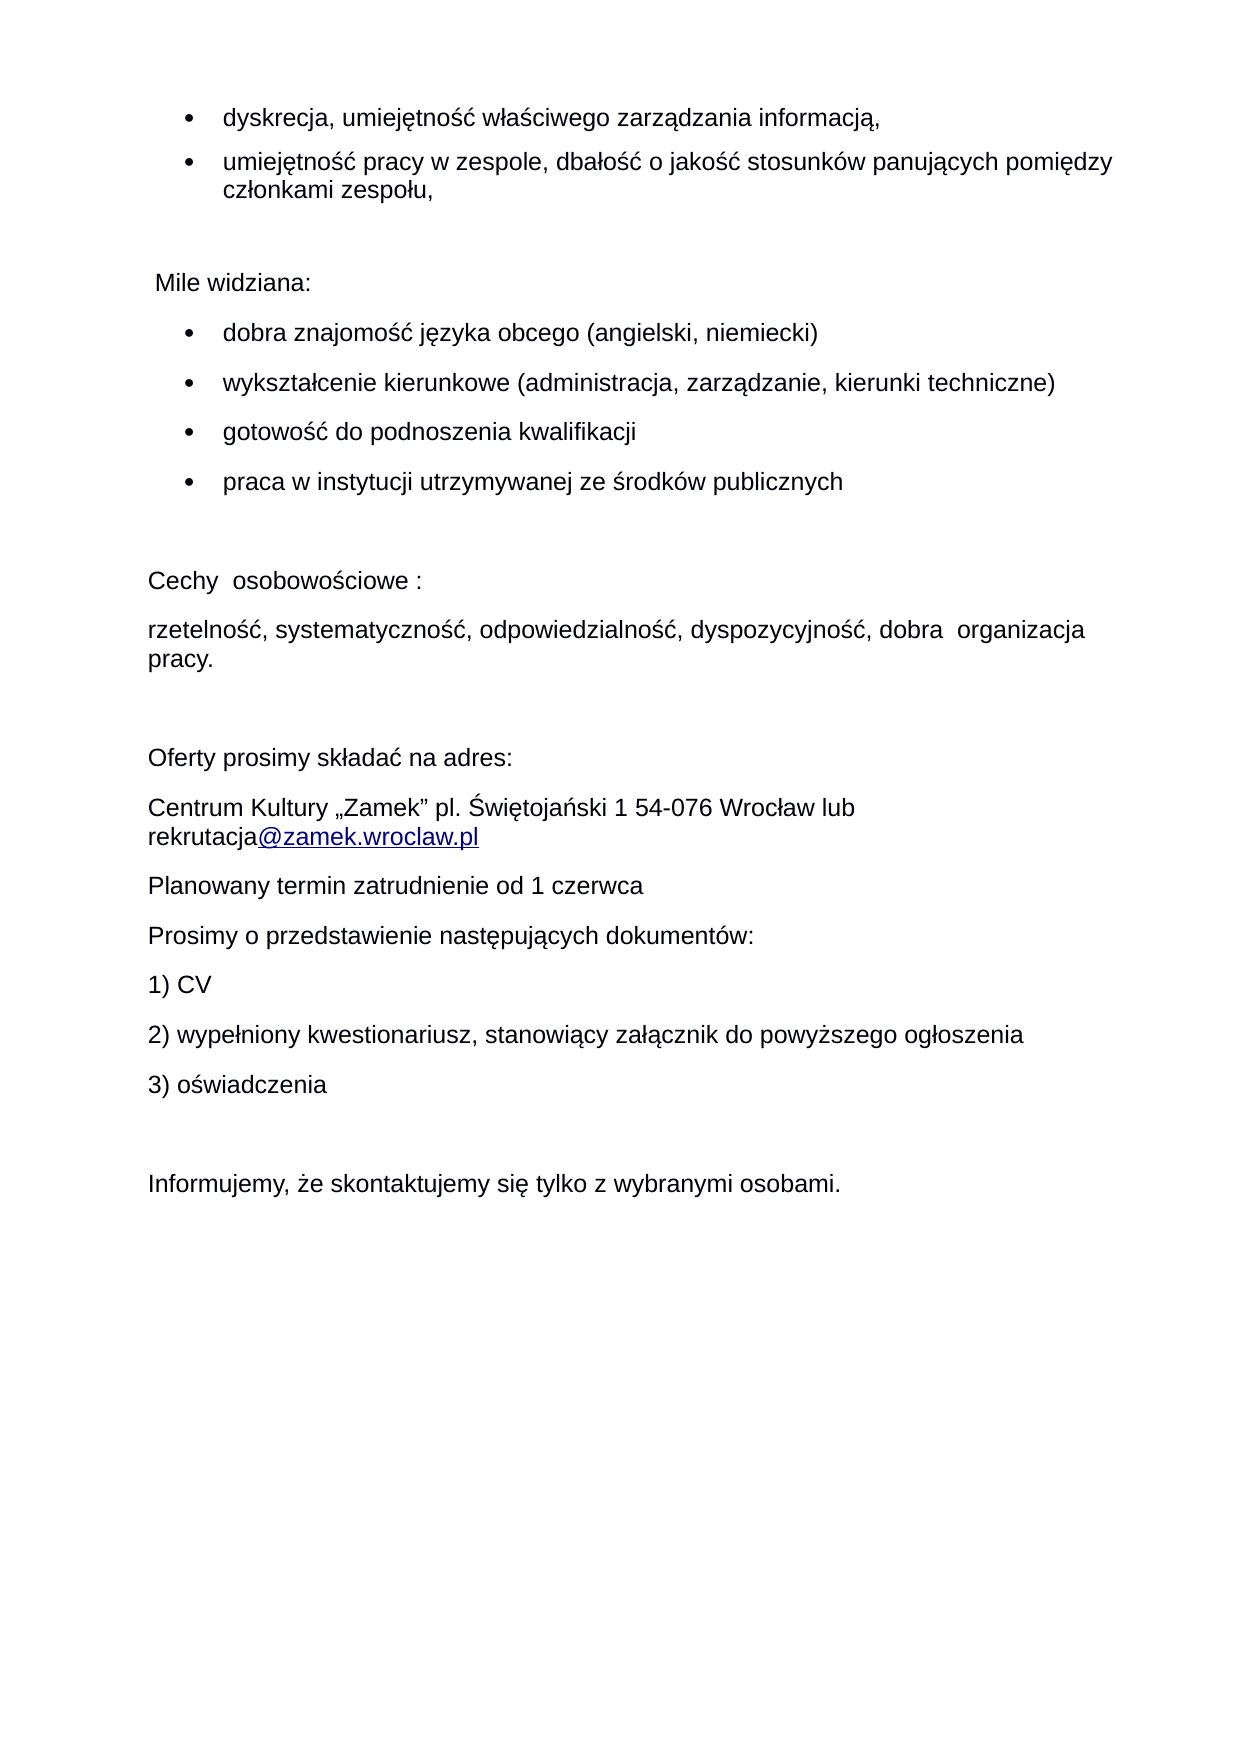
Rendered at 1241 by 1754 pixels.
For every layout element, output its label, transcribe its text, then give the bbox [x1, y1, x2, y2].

text Oferty prosimy składać na adres: [148, 743, 1123, 772]
list gotowość do podnoszenia kwalifikacji [185, 417, 1123, 446]
text rzetelność, systematyczność, odpowiedzialność, dyspozycyjność, dobra organizacja pracy. [148, 616, 1123, 673]
text Prosimy o przedstawienie następujących dokumentów: [148, 921, 1123, 950]
list wykształcenie kierunkowe (administracja, zarządzanie, kierunki techniczne) [185, 368, 1123, 396]
list praca w instytucji utrzymywanej ze środków publicznych [185, 467, 1123, 496]
text 1) CV [148, 971, 1123, 999]
text 3) oświadczenia [148, 1070, 1123, 1098]
text Mile widziana: [148, 268, 1123, 297]
text Cechy osobowościowe : [148, 566, 1123, 595]
text 2) wypełniony kwestionariusz, stanowiący załącznik do powyższego ogłoszenia [148, 1020, 1123, 1049]
text Planowany termin zatrudnienie od 1 czerwca [148, 871, 1123, 900]
text Centrum Kultury „Zamek” pl. Świętojański 1 54-076 Wrocław lub rekrutacja@zamek.wroclaw.pl [148, 793, 1123, 851]
list umiejętność pracy w zespole, dbałość o jakość stosunków panujących pomiędzy członkami zespołu, [185, 147, 1123, 204]
text Informujemy, że skontaktujemy się tylko z wybranymi osobami. [148, 1169, 1123, 1198]
list dobra znajomość języka obcego (angielski, niemiecki) [185, 318, 1123, 347]
list dyskrecja, umiejętność właściwego zarządzania informacją, [185, 103, 1123, 132]
